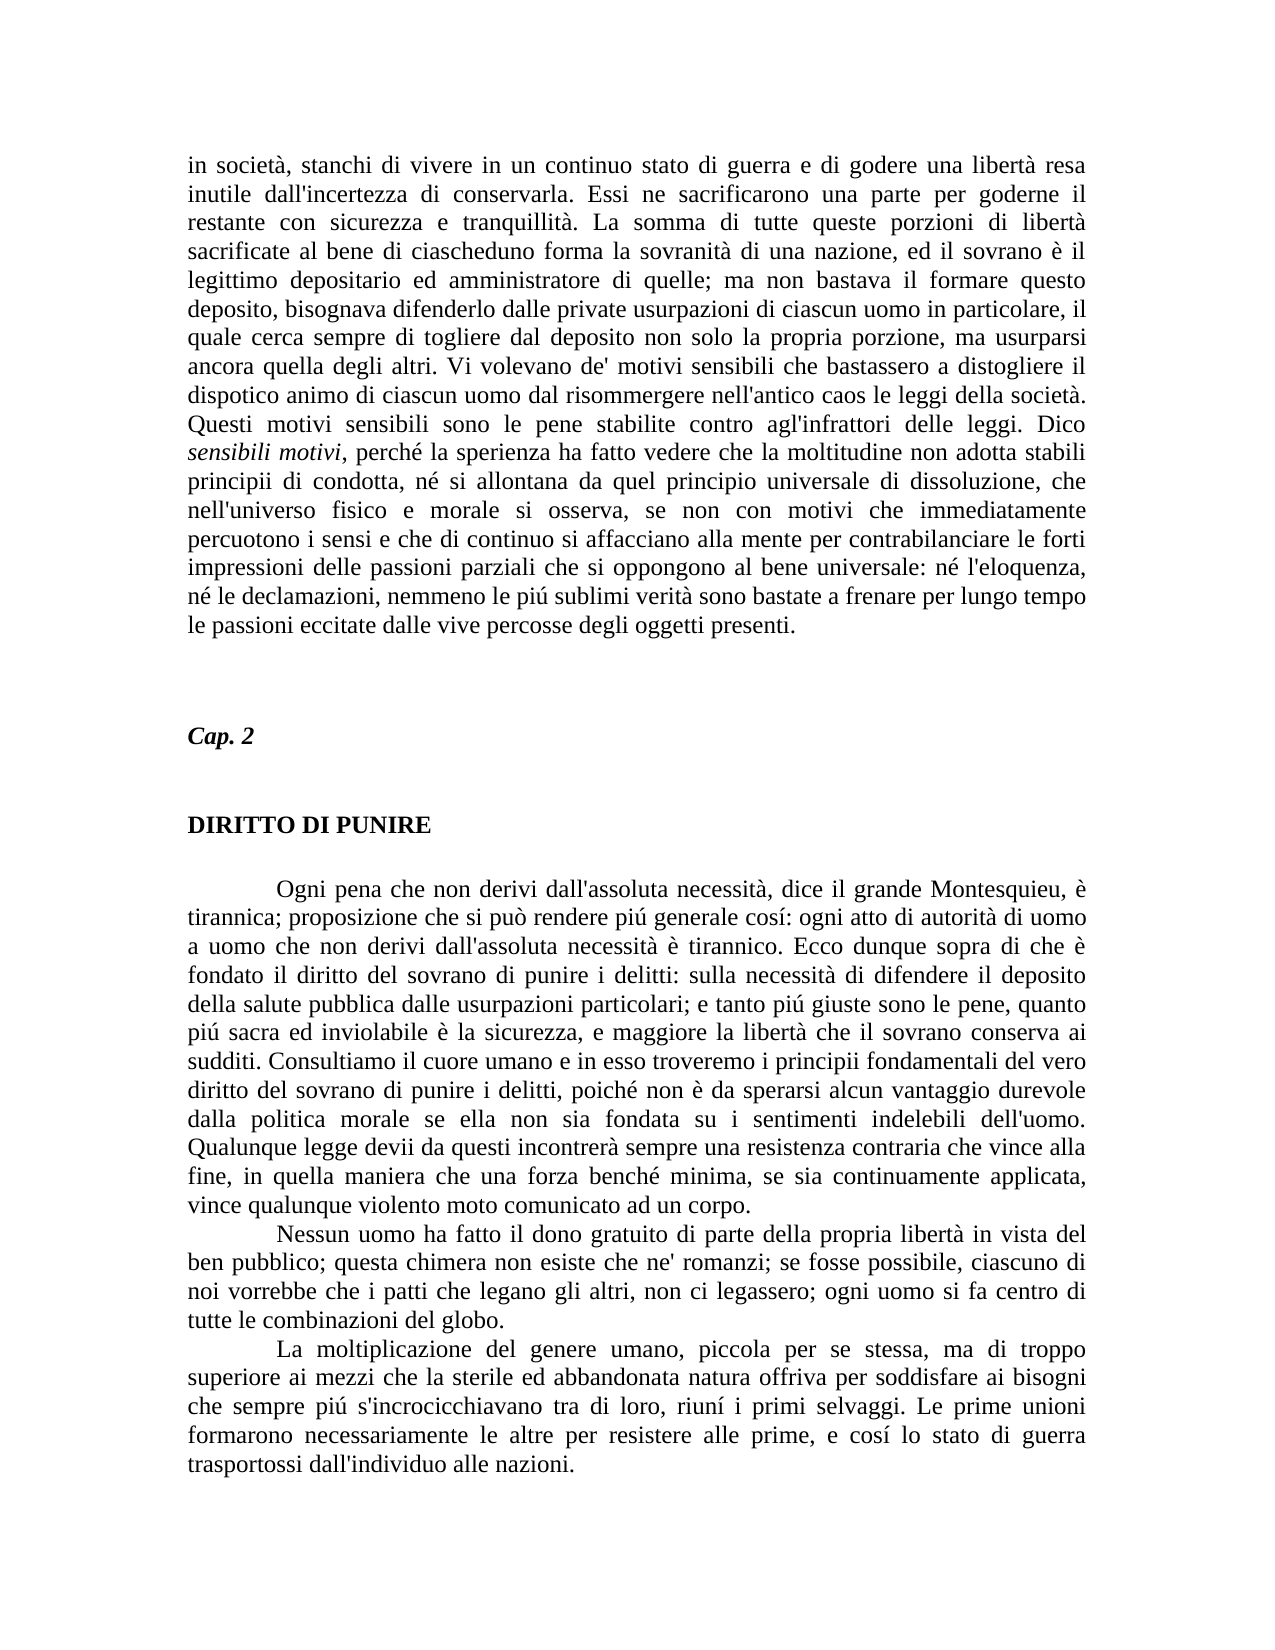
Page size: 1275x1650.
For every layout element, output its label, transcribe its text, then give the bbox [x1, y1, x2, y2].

text in società, stanchi di vivere in un continuo stato di guerra e di godere una libertà resa inutile dall'incertezza di conservarla. Essi ne sacrificarono una parte per goderne il restante con sicurezza e tranquillità. La somma di tutte queste porzioni di libertà sacrificate al bene di ciascheduno forma la sovranità di una nazione, ed il sovrano è il legittimo depositario ed amministratore di quelle; ma non bastava il formare questo deposito, bisognava difenderlo dalle private usurpazioni di ciascun uomo in particolare, il quale cerca sempre di togliere dal deposito non solo la propria porzione, ma usurparsi ancora quella degli altri. Vi volevano de' motivi sensibili che bastassero a distogliere il dispotico animo di ciascun uomo dal risommergere nell'antico caos le leggi della società. Questi motivi sensibili sono le pene stabilite contro agl'infrattori delle leggi. Dico sensibili motivi, perché la sperienza ha fatto vedere che la moltitudine non adotta stabili principii di condotta, né si allontana da quel principio universale di dissoluzione, che nell'universo fisico e morale si osserva, se non con motivi che immediatamente percuotono i sensi e che di continuo si affacciano alla mente per contrabilanciare le forti impressioni delle passioni parziali che si oppongono al bene universale: né l'eloquenza, né le declamazioni, nemmeno le piú sublimi verità sono bastate a frenare per lungo tempo le passioni eccitate dalle vive percosse degli oggetti presenti. [187, 150, 1087, 639]
text Nessun uomo ha fatto il dono gratuito di parte della propria libertà in vista del ben pubblico; questa chimera non esiste che ne' romanzi; se fosse possibile, ciascuno di noi vorrebbe che i patti che legano gli altri, non ci legassero; ogni uomo si fa centro di tutte le combinazioni del globo. [187, 1219, 1087, 1334]
subtitle DIRITTO DI PUNIRE [187, 810, 1087, 839]
text La moltiplicazione del genere umano, piccola per se stessa, ma di troppo superiore ai mezzi che la sterile ed abbandonata natura offriva per soddisfare ai bisogni che sempre piú s'incrocicchiavano tra di loro, riuní i primi selvaggi. Le prime unioni formarono necessariamente le altre per resistere alle prime, e cosí lo stato di guerra trasportossi dall'individuo alle nazioni. [187, 1334, 1087, 1477]
text Ogni pena che non derivi dall'assoluta necessità, dice il grande Montesquieu, è tirannica; proposizione che si può rendere piú generale cosí: ogni atto di autorità di uomo a uomo che non derivi dall'assoluta necessità è tirannico. Ecco dunque sopra di che è fondato il diritto del sovrano di punire i delitti: sulla necessità di difendere il deposito della salute pubblica dalle usurpazioni particolari; e tanto piú giuste sono le pene, quanto piú sacra ed inviolabile è la sicurezza, e maggiore la libertà che il sovrano conserva ai sudditi. Consultiamo il cuore umano e in esso troveremo i principii fondamentali del vero diritto del sovrano di punire i delitti, poiché non è da sperarsi alcun vantaggio durevole dalla politica morale se ella non sia fondata su i sentimenti indelebili dell'uomo. Qualunque legge devii da questi incontrerà sempre una resistenza contraria che vince alla fine, in quella maniera che una forza benché minima, se sia continuamente applicata, vince qualunque violento moto comunicato ad un corpo. [187, 874, 1087, 1219]
subtitle Cap. 2 [187, 721, 1087, 750]
